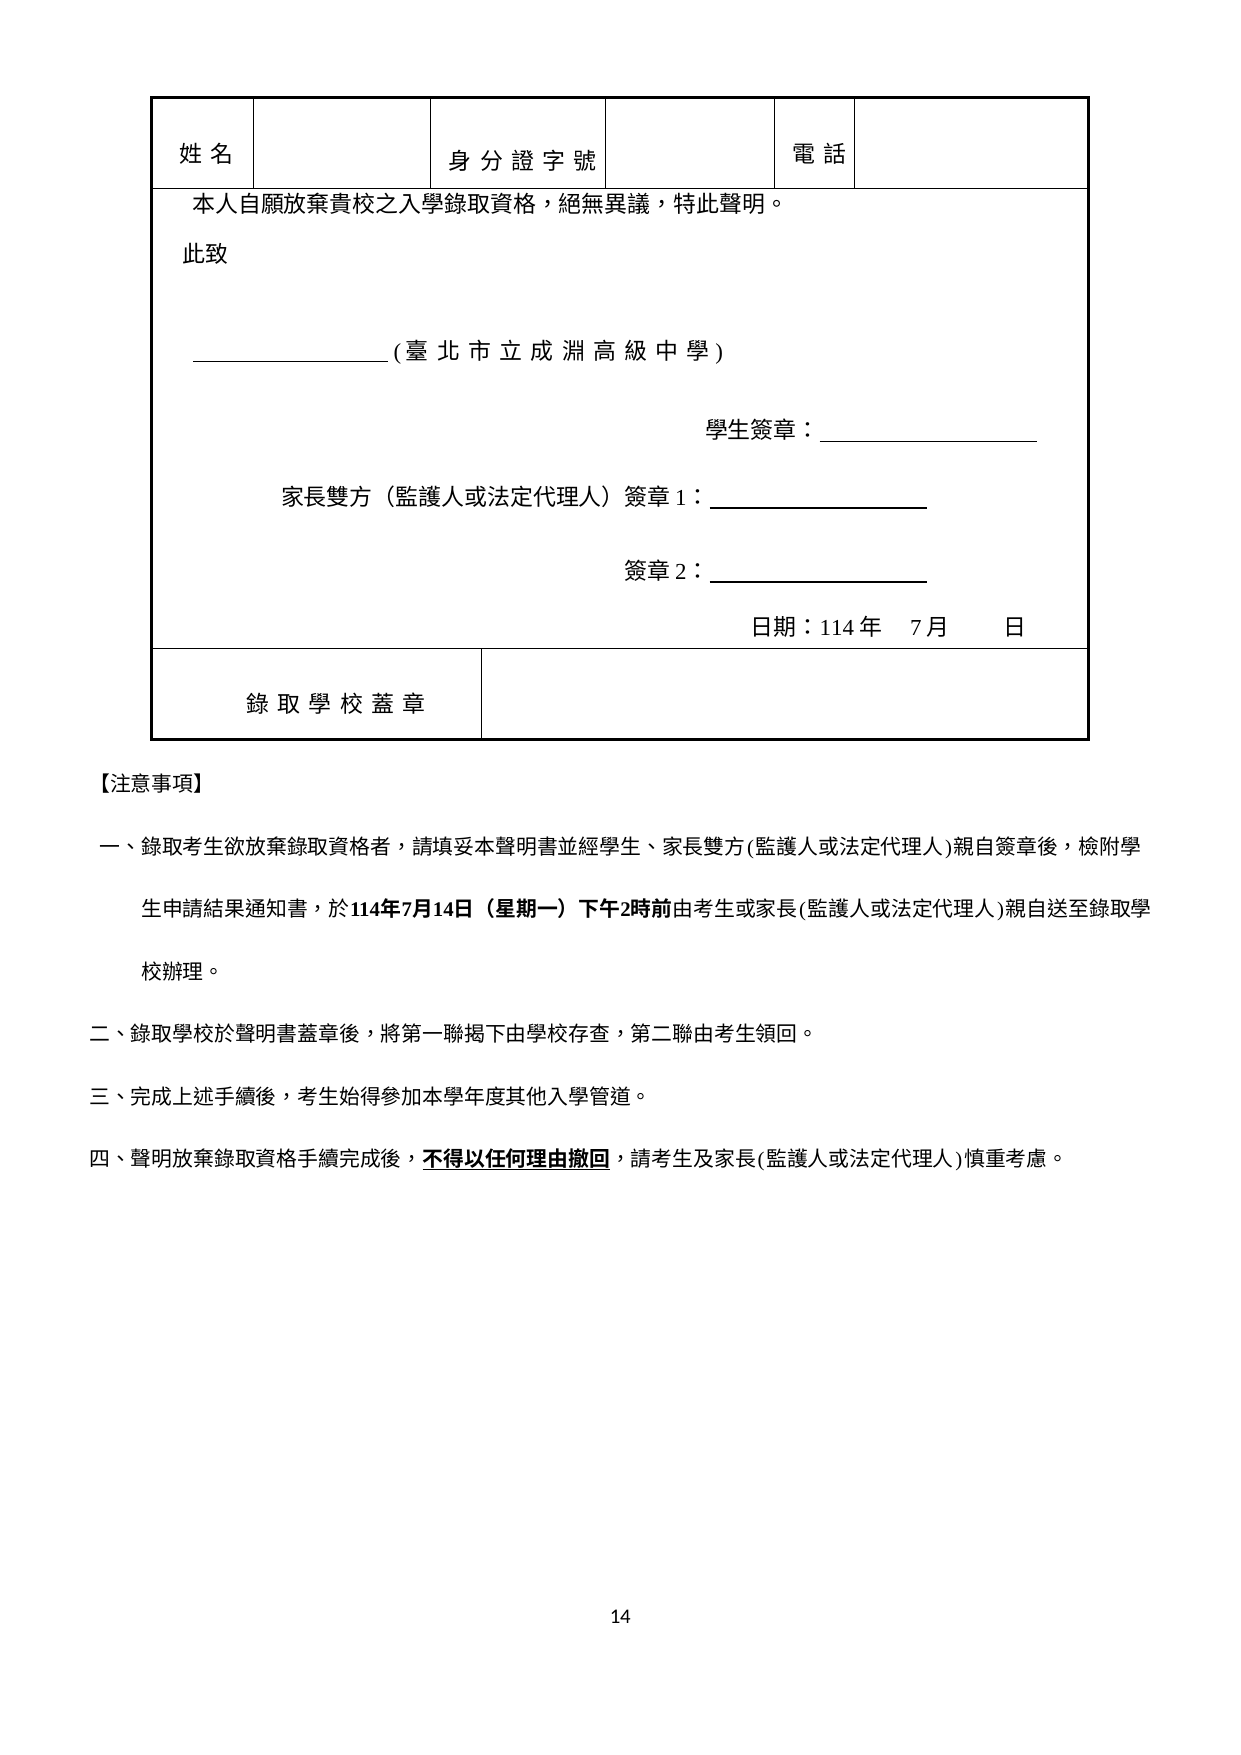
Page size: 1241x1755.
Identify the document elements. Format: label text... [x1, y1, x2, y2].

table_header 身分證字號 [431, 99, 605, 188]
text 【注意事項】 [89, 741, 1151, 804]
text 四、聲明放棄錄取資格手續完成後，不得以任何理由撤回，請考生及家長(監護人或法定代理人)慎重考慮。 [89, 1116, 1151, 1179]
table_header [855, 99, 1087, 188]
table_header [606, 99, 774, 188]
text 一、錄取考生欲放棄錄取資格者，請填妥本聲明書並經學生、家長雙方(監護人或法定代理人)親自簽章後，檢附學生申請結果通知書，於114年7月14日（星期一）下午2時前由考生或家長(監護人或法定代理人)親自送至錄取學校辦理。 [89, 804, 1151, 991]
table_header 姓名 [153, 99, 253, 188]
text 二、錄取學校於聲明書蓋章後，將第一聯揭下由學校存查，第二聯由考生領回。 [89, 991, 1151, 1054]
table_cell 本人自願放棄貴校之入學錄取資格，絕無異議，特此聲明。 此致 (臺北市立成淵高級中學) 學生簽章： 家長雙方（監護人或法定代理人）簽章1： 簽章2： 日期：114 年 7月 日 [153, 189, 1087, 648]
table_cell [482, 649, 1087, 738]
table_cell 錄取學校蓋章 [153, 649, 481, 738]
table_header [254, 99, 430, 188]
table_header 電話 [775, 99, 854, 188]
text 三、完成上述手續後，考生始得參加本學年度其他入學管道。 [89, 1054, 1151, 1116]
